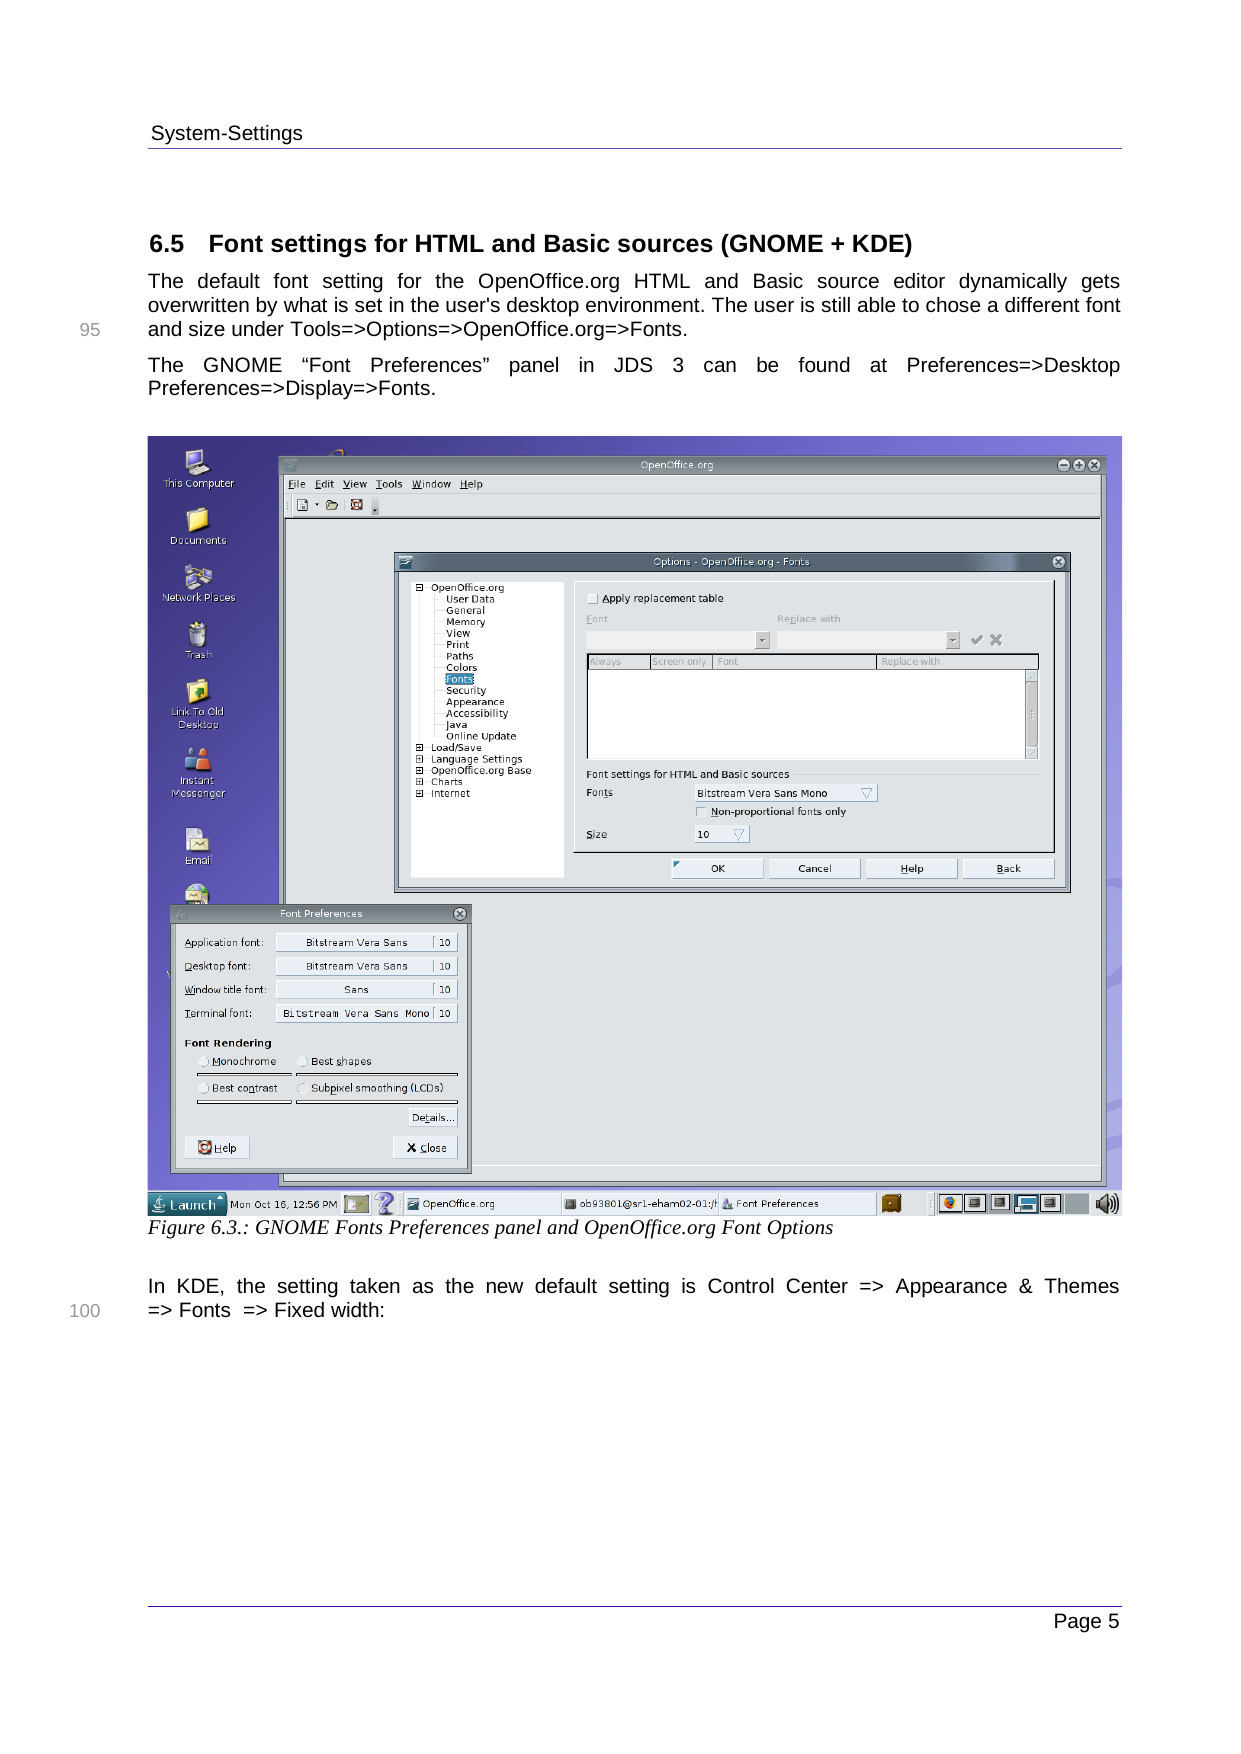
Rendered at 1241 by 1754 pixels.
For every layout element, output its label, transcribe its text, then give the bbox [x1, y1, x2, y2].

subtitle Font settings for HTML and Basic sources (GNOME + KDE) [149, 230, 1122, 258]
text Figure 6.3.: GNOME Fonts Preferences panel and OpenOffice.org Font Options [148, 1216, 1122, 1239]
text The GNOME “Font Preferences” panel in JDS 3 can be found at Preferences=>Desktop Preferences=>Display=>Fonts. [148, 353, 1122, 400]
picture [147, 436, 1123, 1216]
text In KDE, the setting taken as the new default setting is Control Center => Appearance & Themes => Fonts => Fixed width: [148, 1275, 1122, 1322]
text The default font setting for the OpenOffice.org HTML and Basic source editor dynamically gets overwritten by what is set in the user's desktop environment. The user is still able to chose a different font and size under Tools=>Options=>OpenOffice.org=>Fonts. [148, 270, 1122, 341]
